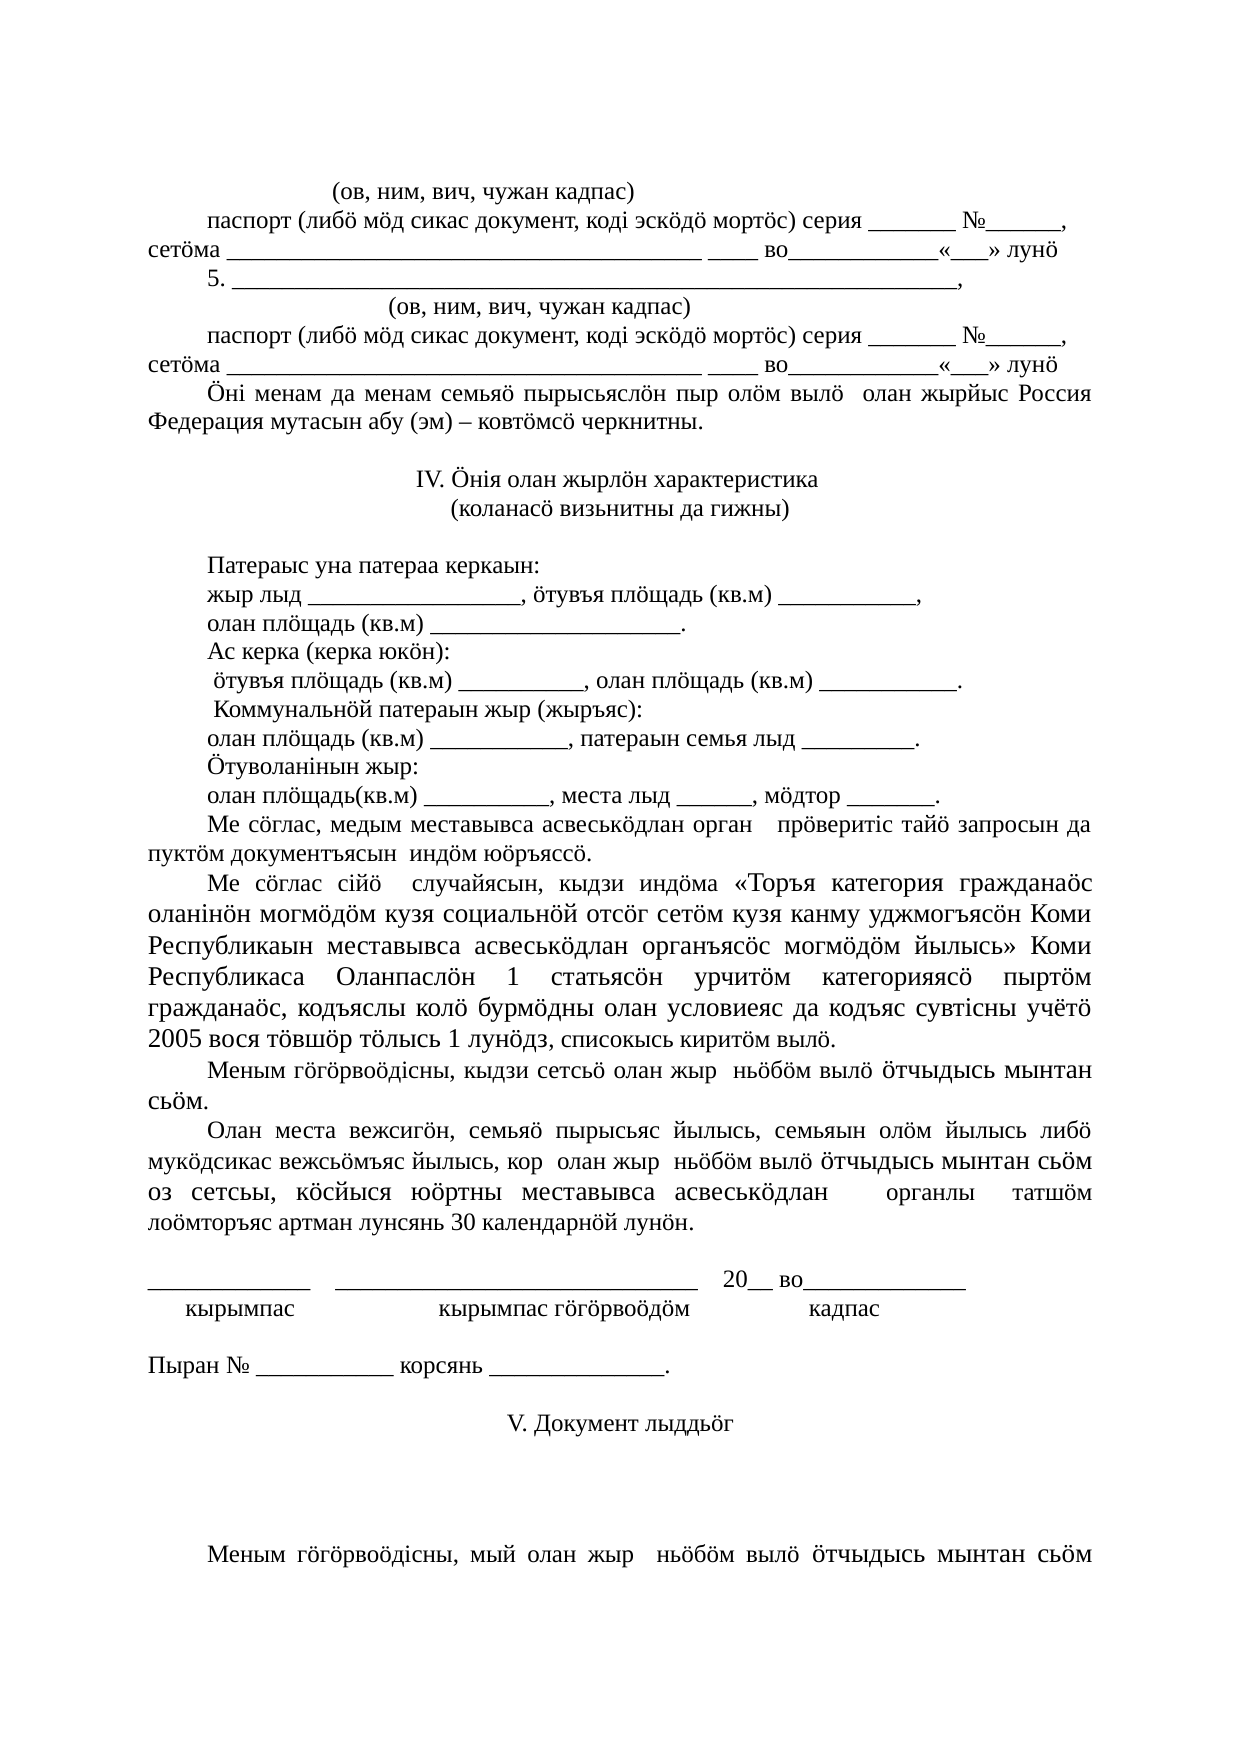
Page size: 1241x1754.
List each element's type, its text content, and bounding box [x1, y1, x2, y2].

text Олан места вежсигӧн, семьяӧ пырысьяс йылысь, семьяын олӧм йылысь либӧ мукӧдсикас вежсьӧмъяс йылысь, кор олан жыр ньӧбӧм вылӧ öтчыдысь мынтан сьöм оз сетсьы, кӧсйыся юӧртны меставывса асвеськӧдлан органлы татшӧм лоӧмторъяс артман лунсянь 30 календарнӧй лунӧн. [148, 1116, 1092, 1235]
text Меным гӧгӧрвоӧдісны, мый олан жыр ньӧбӧм вылӧ öтчыдысь мынтан сьöм [148, 1537, 1092, 1568]
text паспорт (либӧ мӧд сикас документ, коді эскӧдӧ мортӧс) серия _______ №______, сетӧма ______________________________________ ____ во____________«___» лунӧ [148, 205, 1092, 263]
text Патераыс уна патераа керкаын: [148, 550, 1092, 579]
text 5. __________________________________________________________, [148, 263, 1092, 291]
text Пыран № ___________ корсянь ______________. [148, 1350, 1092, 1379]
text Ас керка (керка юкӧн): [148, 636, 1092, 665]
text (ов, ним, вич, чужан кадпас) [148, 291, 1092, 320]
text паспорт (либӧ мӧд сикас документ, коді эскӧдӧ мортӧс) серия _______ №______, сетӧма ______________________________________ ____ во____________«___» лунӧ [148, 320, 1092, 378]
text Коммунальнӧй патераын жыр (жыръяс): [148, 694, 1092, 723]
text Ме сӧглас, медым меставывса асвеськӧдлан орган прӧверитіс тайӧ запросын да пуктӧм документъясын индӧм юӧръяссӧ. [148, 809, 1092, 866]
text (ов, ним, вич, чужан кадпас) [148, 176, 1092, 205]
text олан плӧщадь (кв.м) ___________, патераын семья лыд _________. [148, 723, 1092, 751]
text олан плӧщадь(кв.м) __________, места лыд ______, мӧдтор _______. [148, 780, 1092, 809]
text ӧтувъя плӧщадь (кв.м) __________, олан плӧщадь (кв.м) ___________. [148, 665, 1092, 694]
text V. Документ лыддьӧг [148, 1408, 1092, 1437]
text Ӧтуволанінын жыр: [148, 751, 1092, 780]
text (коланасӧ визьнитны да гижны) [148, 493, 1092, 521]
text IV. Ӧнія олан жырлӧн характеристика [148, 464, 1092, 493]
text _____________ _____________________________ 20__ во_____________ [148, 1264, 1092, 1293]
text жыр лыд _________________, ӧтувъя плӧщадь (кв.м) ___________, [148, 579, 1092, 608]
text олан плӧщадь (кв.м) ____________________. [148, 608, 1092, 636]
text Ме сӧглас сійӧ случайясын, кыдзи индӧма «Торъя категория гражданаöс оланiнöн могмöдöм кузя социальнöй отсöг сетöм кузя канму уджмогъясöн Коми Республикаын меставывса асвеськöдлан органъясöс могмöдöм йылысь» Коми Республикаса Оланпаслöн 1 статьясöн урчитöм категорияясö пыртöм гражданаӧс, кодъяслы колö бурмöдны олан условиеяс да кодъяс сувтiсны учётö 2005 вося тöвшöр тöлысь 1 лунöдз, списокысь киритӧм вылӧ. [148, 866, 1092, 1053]
text Меным гӧгӧрвоӧдісны, кыдзи сетсьӧ олан жыр ньӧбӧм вылӧ öтчыдысь мынтан сьöм. [148, 1053, 1092, 1116]
text кырымпас кырымпас гӧгӧрвоӧдӧм кадпас [148, 1293, 1092, 1322]
text Ӧні менам да менам семьяӧ пырысьяслӧн пыр олӧм вылӧ олан жырйыс Россия Федерация мутасын абу (эм) – ковтӧмсӧ черкнитны. [148, 378, 1092, 435]
